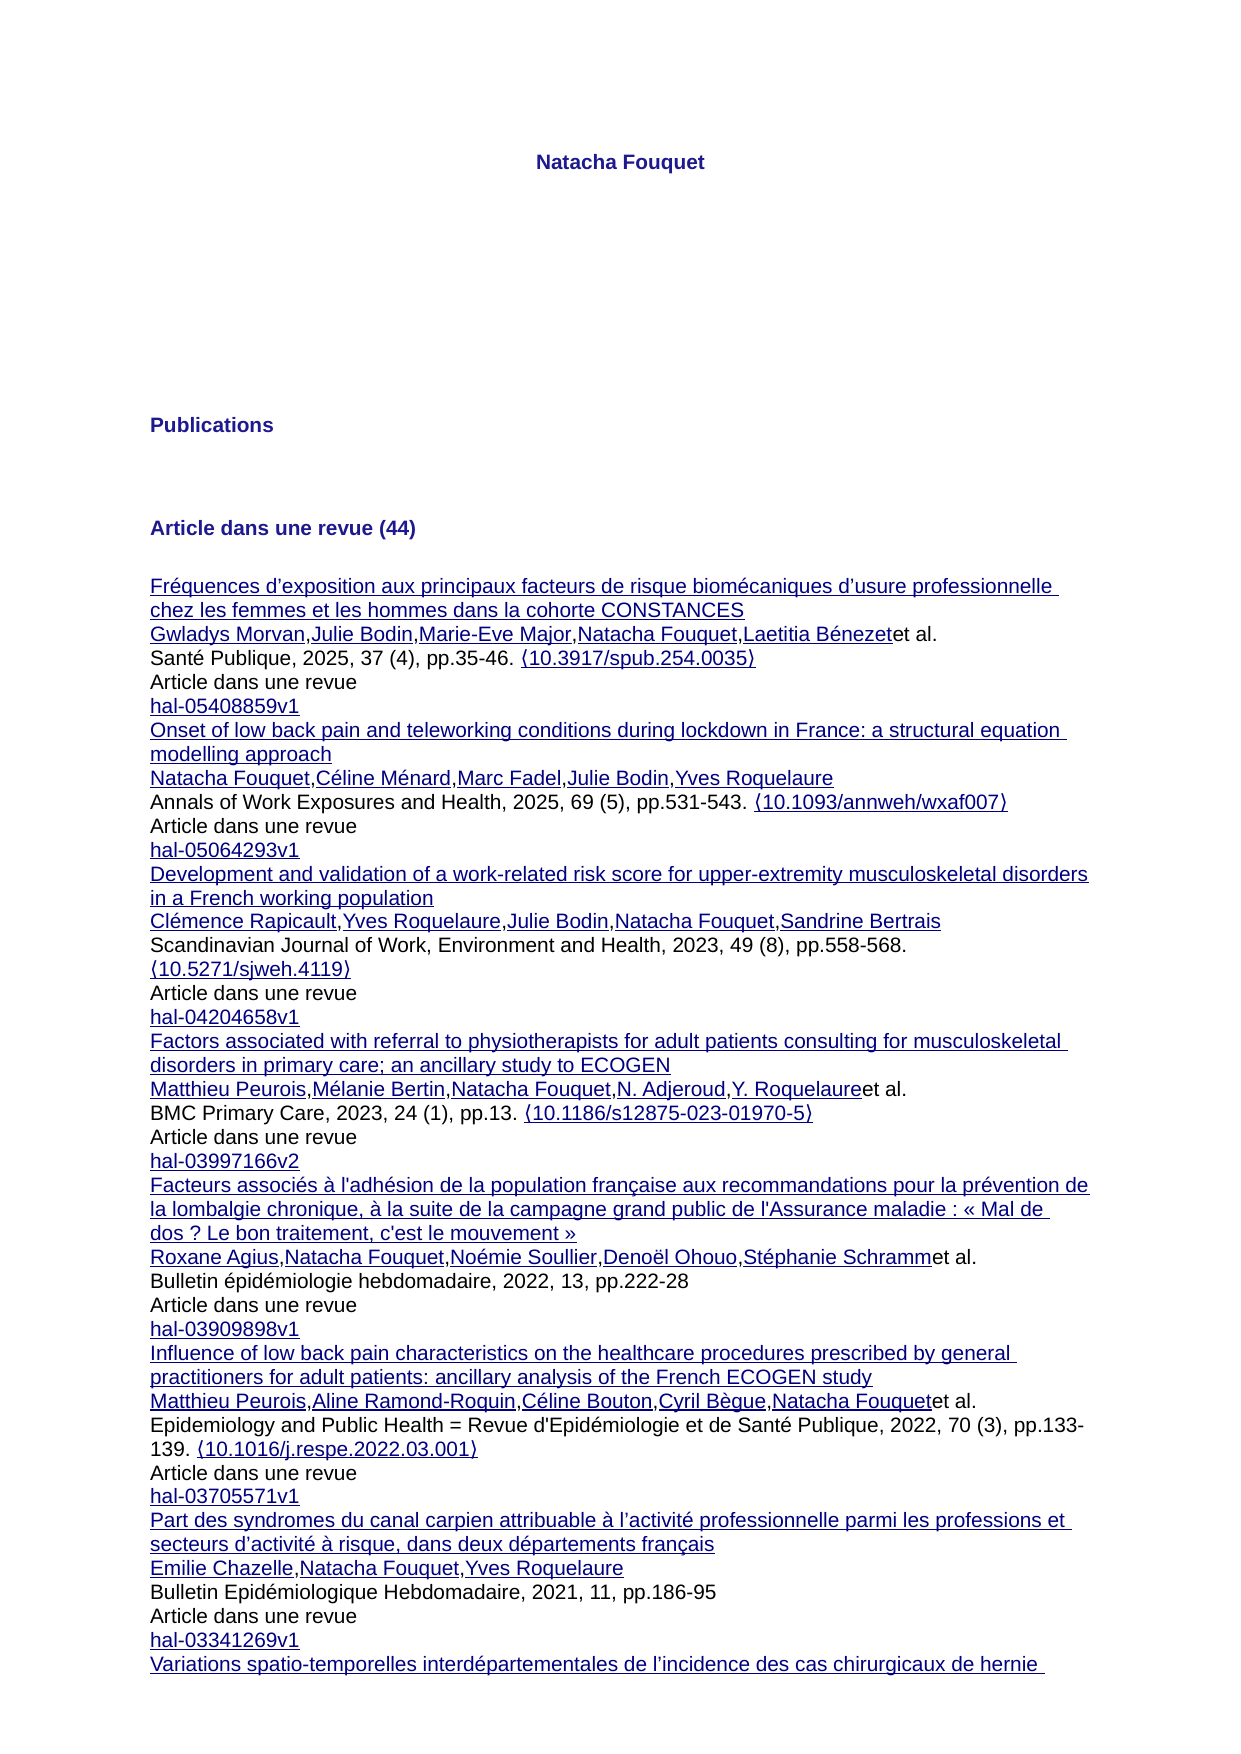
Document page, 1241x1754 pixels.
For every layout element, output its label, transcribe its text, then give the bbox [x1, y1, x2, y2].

table_cell Development and validation of a work-related risk score for upper-extremity musculoskeletal disorders in a French working population Clémence Rapicault,Yves Roquelaure,Julie Bodin,Natacha Fouquet,Sandrine Bertrais Scandinavian Journal of Work, Environment and Health, 2023, 49 (8), pp.558-568. ⟨10.5271/sjweh.4119⟩ Article dans une revue hal-04204658v1 [150, 861, 1090, 1029]
table_cell Variations spatio-temporelles interdépartementales de l’incidence des cas chirurgicaux de hernie [150, 1652, 1090, 1676]
table_cell Factors associated with referral to physiotherapists for adult patients consulting for musculoskeletal disorders in primary care; an ancillary study to ECOGEN Matthieu Peurois,Mélanie Bertin,Natacha Fouquet,N. Adjeroud,Y. Roquelaureet al. BMC Primary Care, 2023, 24 (1), pp.13. ⟨10.1186/s12875-023-01970-5⟩ Article dans une revue hal-03997166v2 [150, 1029, 1090, 1173]
subtitle Natacha Fouquet [150, 150, 1090, 174]
table_cell Influence of low back pain characteristics on the healthcare procedures prescribed by general practitioners for adult patients: ancillary analysis of the French ECOGEN study Matthieu Peurois,Aline Ramond-Roquin,Céline Bouton,Cyril Bègue,Natacha Fouquetet al. Epidemiology and Public Health = Revue d'Epidémiologie et de Santé Publique, 2022, 70 (3), pp.133-139. ⟨10.1016/j.respe.2022.03.001⟩ Article dans une revue hal-03705571v1 [150, 1341, 1090, 1508]
table_header Fréquences d’exposition aux principaux facteurs de risque biomécaniques d’usure professionnelle chez les femmes et les hommes dans la cohorte CONSTANCES Gwladys Morvan,Julie Bodin,Marie-Eve Major,Natacha Fouquet,Laetitia Bénezetet al. Santé Publique, 2025, 37 (4), pp.35-46. ⟨10.3917/spub.254.0035⟩ Article dans une revue hal-05408859v1 [150, 574, 1090, 718]
subtitle Publications [150, 412, 1090, 436]
table_cell Part des syndromes du canal carpien attribuable à l’activité professionnelle parmi les professions et secteurs d’activité à risque, dans deux départements français Emilie Chazelle,Natacha Fouquet,Yves Roquelaure Bulletin Epidémiologique Hebdomadaire, 2021, 11, pp.186-95 Article dans une revue hal-03341269v1 [150, 1508, 1090, 1652]
subtitle Article dans une revue (44) [150, 516, 1090, 539]
table_cell Onset of low back pain and teleworking conditions during lockdown in France: a structural equation modelling approach Natacha Fouquet,Céline Ménard,Marc Fadel,Julie Bodin,Yves Roquelaure Annals of Work Exposures and Health, 2025, 69 (5), pp.531-543. ⟨10.1093/annweh/wxaf007⟩ Article dans une revue hal-05064293v1 [150, 718, 1090, 861]
table_cell Facteurs associés à l'adhésion de la population française aux recommandations pour la prévention de [150, 1173, 1090, 1194]
table_cell la lombalgie chronique, à la suite de la campagne grand public de l'Assurance maladie : « Mal de dos ? Le bon traitement, c'est le mouvement » Roxane Agius,Natacha Fouquet,Noémie Soullier,Denoël Ohouo,Stéphanie Schrammet al. Bulletin épidémiologie hebdomadaire, 2022, 13, pp.222-28 Article dans une revue hal-03909898v1 [150, 1195, 1090, 1341]
